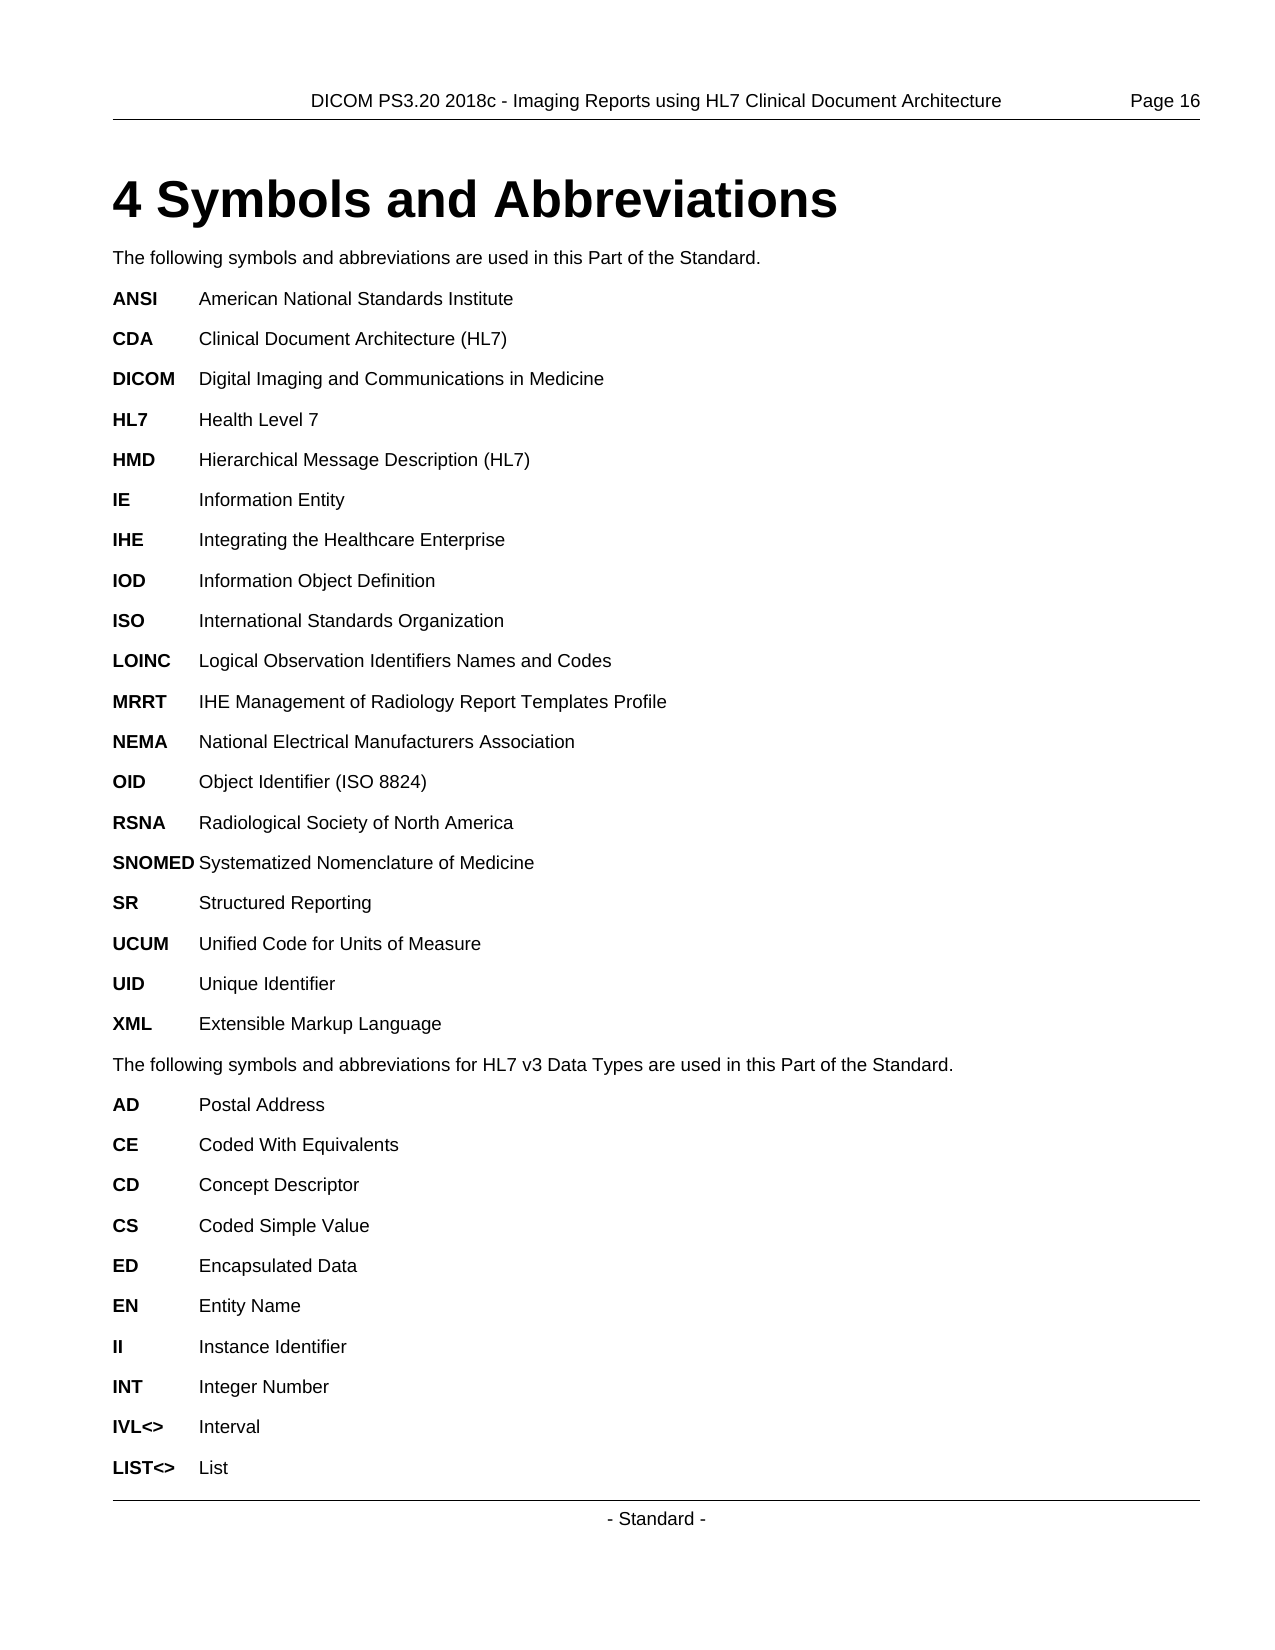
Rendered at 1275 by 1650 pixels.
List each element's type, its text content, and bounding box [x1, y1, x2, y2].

text CE Coded With Equivalents [112, 1134, 1200, 1156]
text LIST<> List [112, 1456, 1200, 1478]
text INT Integer Number [112, 1376, 1200, 1397]
text ANSI American National Standards Institute [112, 287, 1200, 309]
text The following symbols and abbreviations are used in this Part of the Standard. [112, 247, 1200, 269]
text DICOM Digital Imaging and Communications in Medicine [112, 368, 1200, 389]
text IOD Information Object Definition [112, 569, 1200, 591]
text UCUM Unified Code for Units of Measure [112, 932, 1200, 954]
text AD Postal Address [112, 1094, 1200, 1115]
text The following symbols and abbreviations for HL7 v3 Data Types are used in this Part of the Standard. [112, 1053, 1200, 1075]
text EN Entity Name [112, 1295, 1200, 1317]
text IVL<> Interval [112, 1416, 1200, 1438]
text CS Coded Simple Value [112, 1214, 1200, 1236]
text HL7 Health Level 7 [112, 408, 1200, 430]
text RSNA Radiological Society of North America [112, 811, 1200, 833]
text XML Extensible Markup Language [112, 1013, 1200, 1034]
text CD Concept Descriptor [112, 1174, 1200, 1196]
text ED Encapsulated Data [112, 1255, 1200, 1276]
text IE Information Entity [112, 489, 1200, 511]
text SR Structured Reporting [112, 892, 1200, 914]
text II Instance Identifier [112, 1336, 1200, 1357]
text SNOMED Systematized Nomenclature of Medicine [112, 852, 1200, 873]
text ISO International Standards Organization [112, 610, 1200, 631]
text OID Object Identifier (ISO 8824) [112, 771, 1200, 793]
text CDA Clinical Document Architecture (HL7) [112, 328, 1200, 349]
text HMD Hierarchical Message Description (HL7) [112, 449, 1200, 470]
text 4 Symbols and Abbreviations [112, 169, 1200, 228]
text NEMA National Electrical Manufacturers Association [112, 731, 1200, 752]
text IHE Integrating the Healthcare Enterprise [112, 529, 1200, 551]
text LOINC Logical Observation Identifiers Names and Codes [112, 650, 1200, 672]
text UID Unique Identifier [112, 973, 1200, 994]
text MRRT IHE Management of Radiology Report Templates Profile [112, 691, 1200, 712]
